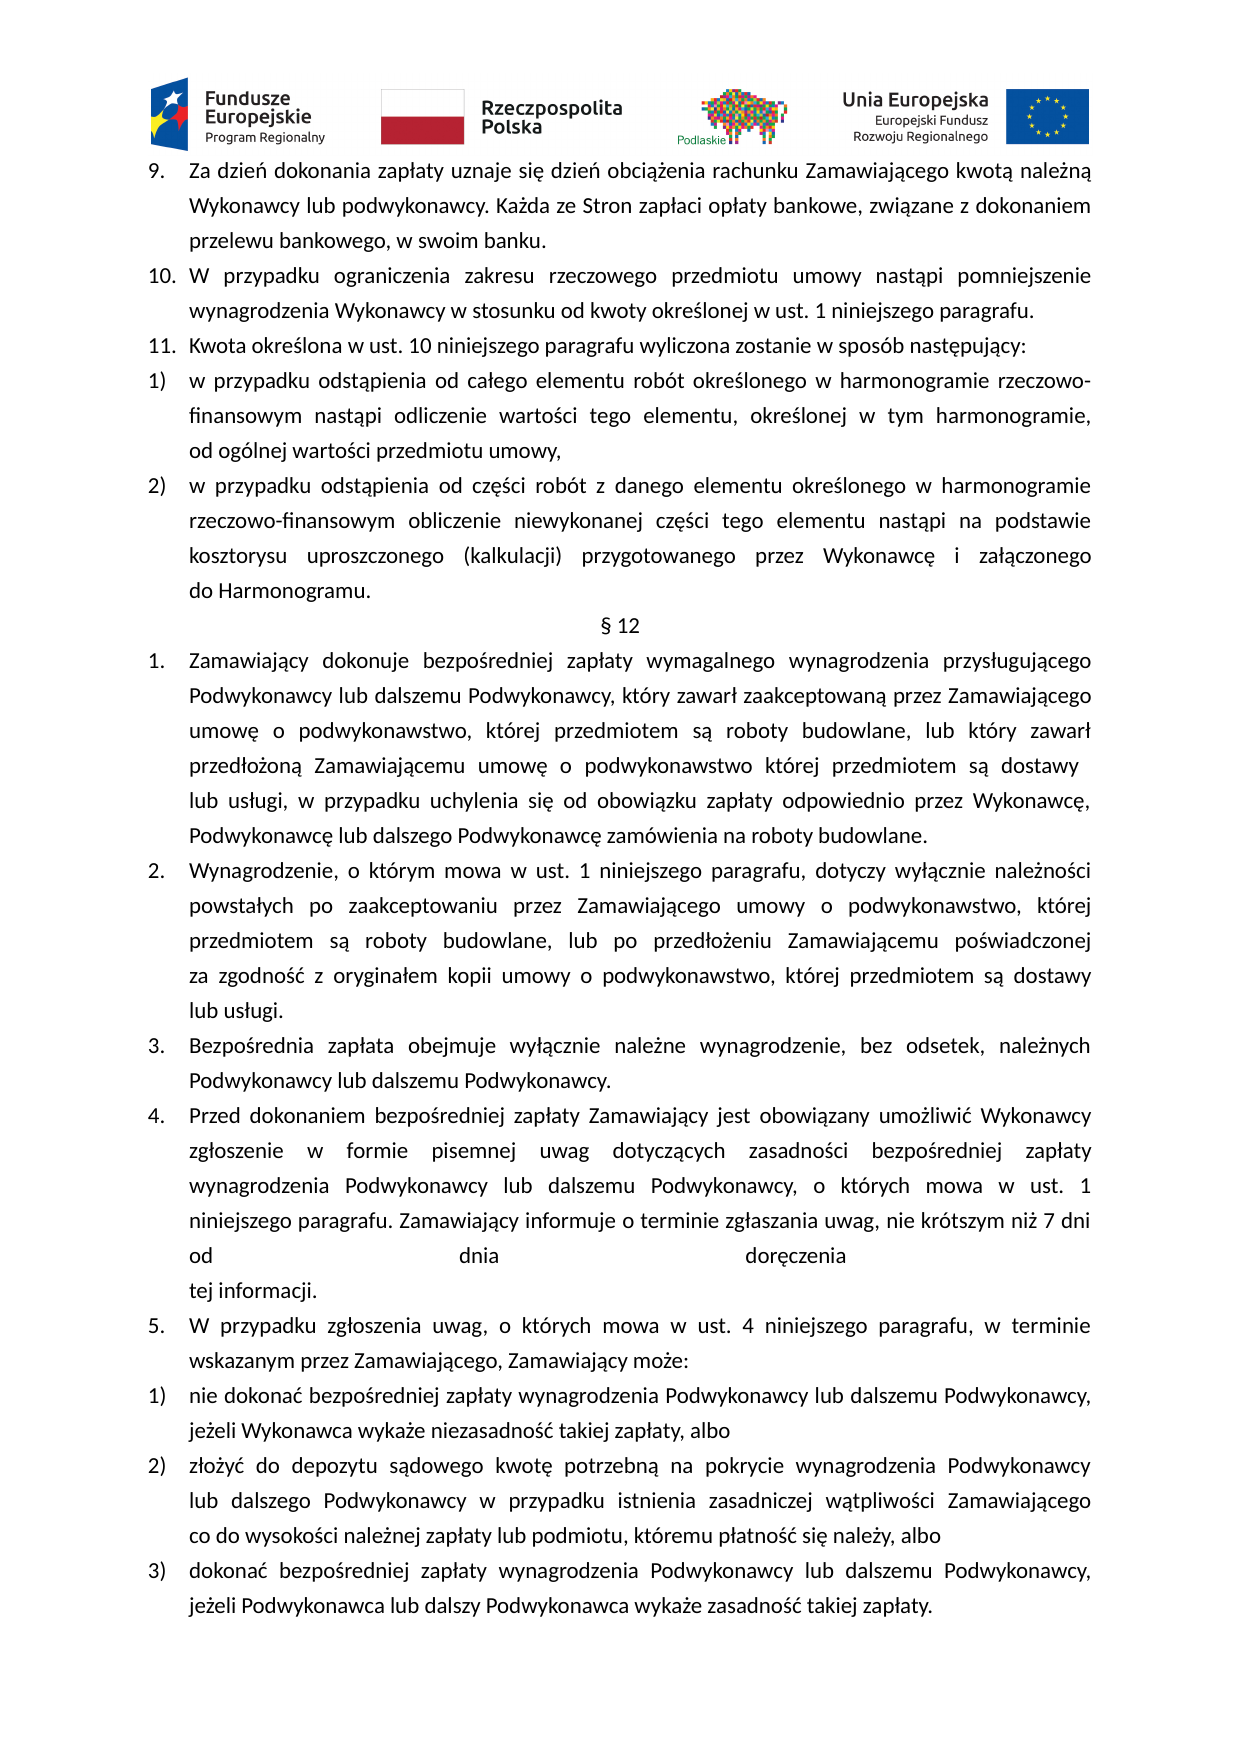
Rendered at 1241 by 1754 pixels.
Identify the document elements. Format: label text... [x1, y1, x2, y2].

text 9. Za dzień dokonania zapłaty uznaje się dzień obciążenia rachunku Zamawiającego kwotą należną Wykonawcy lub podwykonawcy. Każda ze Stron zapłaci opłaty bankowe, związane z dokonaniem przelewu bankowego, w swoim banku. [148, 156, 1093, 254]
text 11. Kwota określona w ust. 10 niniejszego paragrafu wyliczona zostanie w sposób następujący: [148, 331, 1093, 359]
text 5. W przypadku zgłoszenia uwag, o których mowa w ust. 4 niniejszego paragrafu, w terminie wskazanym przez Zamawiającego, Zamawiający może: [148, 1311, 1093, 1374]
text 2) złożyć do depozytu sądowego kwotę potrzebną na pokrycie wynagrodzenia Podwykonawcy lub dalszego Podwykonawcy w przypadku istnienia zasadniczej wątpliwości Zamawiającego co do wysokości należnej zapłaty lub podmiotu, któremu płatność się należy, albo [148, 1451, 1093, 1549]
text 1. Zamawiający dokonuje bezpośredniej zapłaty wymagalnego wynagrodzenia przysługującego Podwykonawcy lub dalszemu Podwykonawcy, który zawarł zaakceptowaną przez Zamawiającego umowę o podwykonawstwo, której przedmiotem są roboty budowlane, lub który zawarł przedłożoną Zamawiającemu umowę o podwykonawstwo której przedmiotem są dostawy lub usługi, w przypadku uchylenia się od obowiązku zapłaty odpowiednio przez Wykonawcę, Podwykonawcę lub dalszego Podwykonawcę zamówienia na roboty budowlane. [148, 646, 1093, 849]
text 1) nie dokonać bezpośredniej zapłaty wynagrodzenia Podwykonawcy lub dalszemu Podwykonawcy, jeżeli Wykonawca wykaże niezasadność takiej zapłaty, albo [148, 1381, 1093, 1444]
text 3. Bezpośrednia zapłata obejmuje wyłącznie należne wynagrodzenie, bez odsetek, należnych Podwykonawcy lub dalszemu Podwykonawcy. [148, 1031, 1093, 1094]
text § 12 [148, 611, 1093, 639]
text 3) dokonać bezpośredniej zapłaty wynagrodzenia Podwykonawcy lub dalszemu Podwykonawcy, jeżeli Podwykonawca lub dalszy Podwykonawca wykaże zasadność takiej zapłaty. [148, 1556, 1093, 1619]
text 2. Wynagrodzenie, o którym mowa w ust. 1 niniejszego paragrafu, dotyczy wyłącznie należności powstałych po zaakceptowaniu przez Zamawiającego umowy o podwykonawstwo, której przedmiotem są roboty budowlane, lub po przedłożeniu Zamawiającemu poświadczonej za zgodność z oryginałem kopii umowy o podwykonawstwo, której przedmiotem są dostawy lub usługi. [148, 856, 1093, 1024]
text 2) w przypadku odstąpienia od części robót z danego elementu określonego w harmonogramie rzeczowo-finansowym obliczenie niewykonanej części tego elementu nastąpi na podstawie kosztorysu uproszczonego (kalkulacji) przygotowanego przez Wykonawcę i załączonego do Harmonogramu. [148, 471, 1093, 604]
text 10. W przypadku ograniczenia zakresu rzeczowego przedmiotu umowy nastąpi pomniejszenie wynagrodzenia Wykonawcy w stosunku od kwoty określonej w ust. 1 niniejszego paragrafu. [148, 261, 1093, 324]
text 4. Przed dokonaniem bezpośredniej zapłaty Zamawiający jest obowiązany umożliwić Wykonawcy zgłoszenie w formie pisemnej uwag dotyczących zasadności bezpośredniej zapłaty wynagrodzenia Podwykonawcy lub dalszemu Podwykonawcy, o których mowa w ust. 1 niniejszego paragrafu. Zamawiający informuje o terminie zgłaszania uwag, nie krótszym niż 7 dni od dnia doręczenia tej informacji. [148, 1101, 1093, 1304]
text 1) w przypadku odstąpienia od całego elementu robót określonego w harmonogramie rzeczowo- finansowym nastąpi odliczenie wartości tego elementu, określonej w tym harmonogramie, od ogólnej wartości przedmiotu umowy, [148, 366, 1093, 464]
